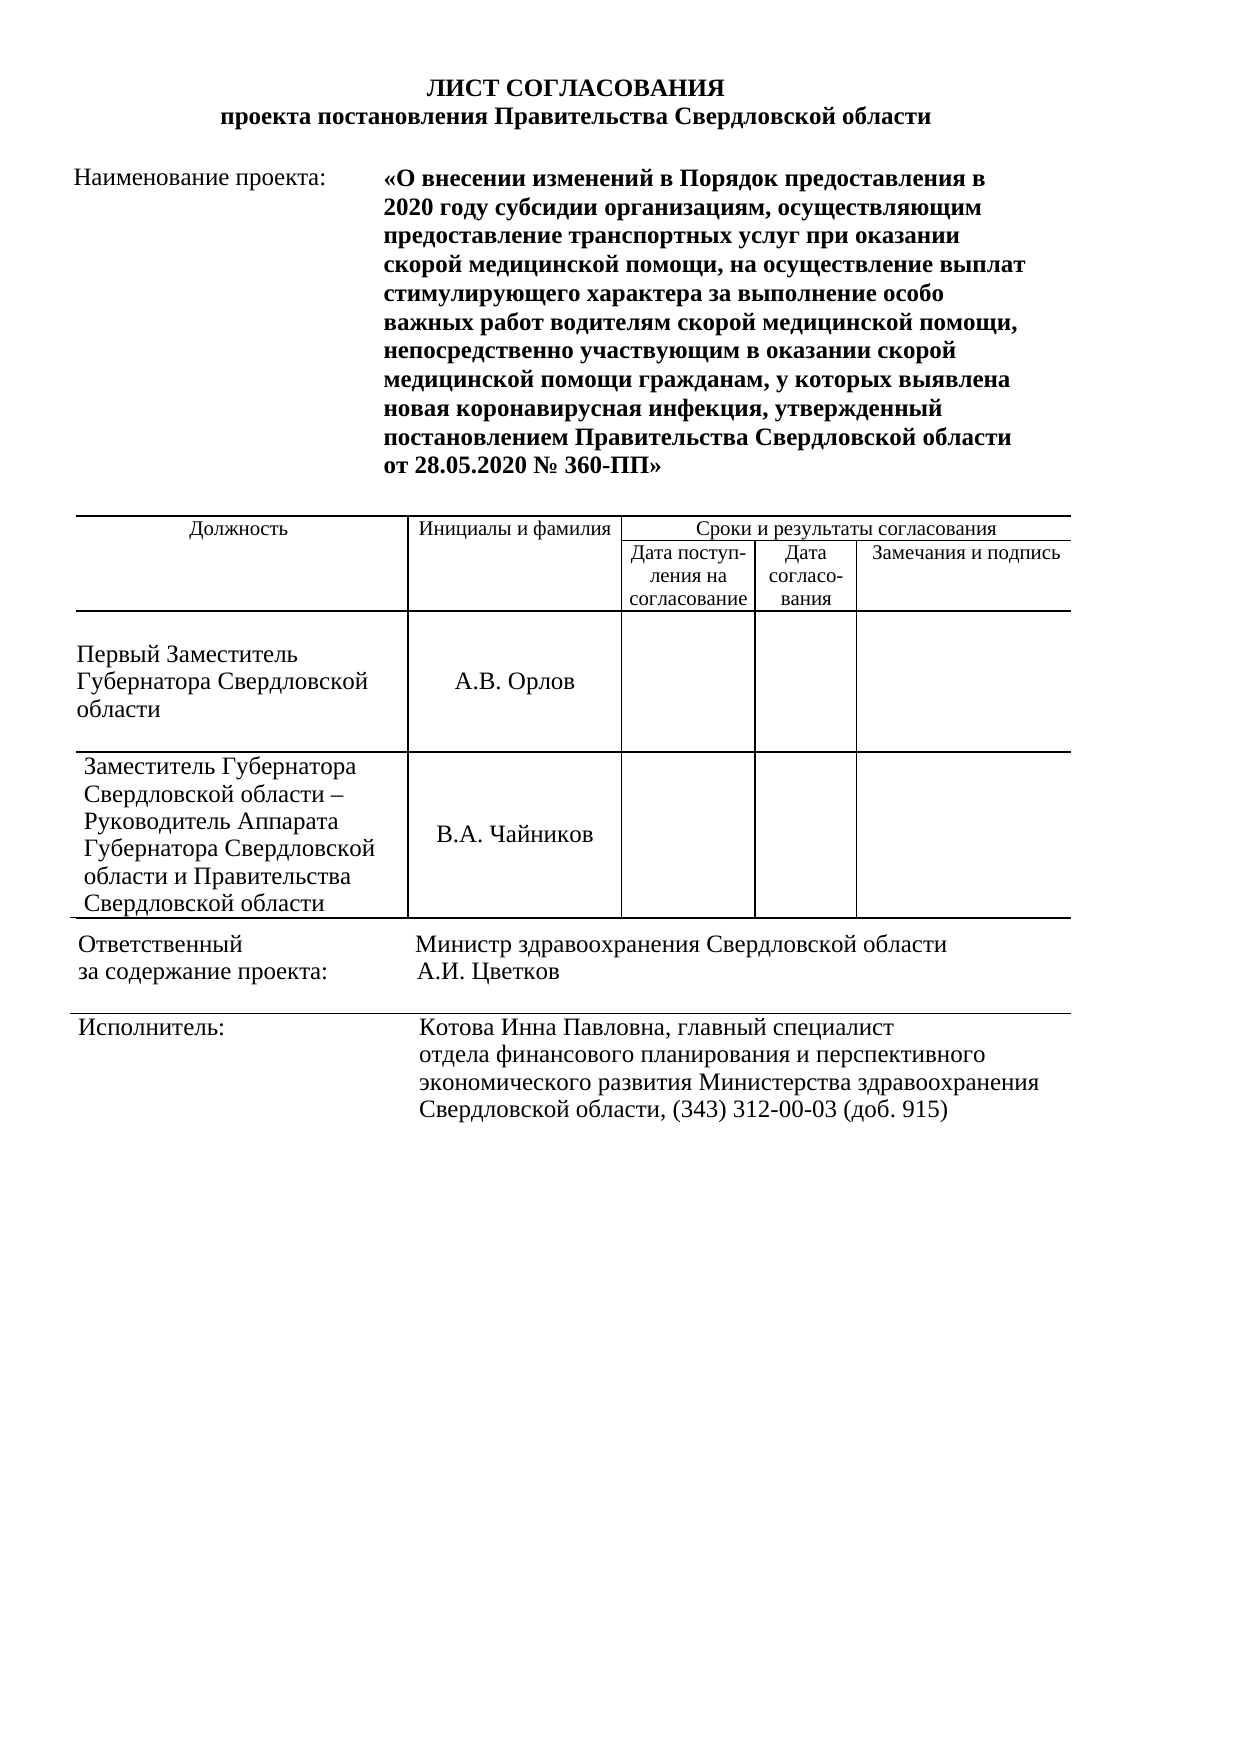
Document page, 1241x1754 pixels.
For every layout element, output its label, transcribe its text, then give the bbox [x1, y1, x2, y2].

table_cell Замечания и подпись [857, 541, 1071, 610]
table_cell [756, 753, 856, 917]
table_cell [70, 540, 76, 610]
table_cell Заместитель Губернатора Свердловской области – Руководитель Аппарата Губернатора Свердловской области и Правительства Свердловской области [76, 753, 407, 917]
table_cell [70, 610, 76, 751]
table_cell Первый Заместитель Губернатора Свердловской области [76, 612, 407, 751]
table_cell [857, 612, 1071, 751]
table_cell Министр здравоохранения Свердловской области А.И. Цветков [400, 919, 1071, 1012]
table_cell Исполнитель: [70, 1014, 399, 1123]
table_cell [756, 612, 856, 751]
table_cell Дата поступ-ления на согласование [622, 541, 754, 610]
table_header «О внесении изменений в Порядок предоставления в 2020 году субсидии организациям, осуществляющим предоставление транспортных услуг при оказании скорой медицинской помощи, на осуществление выплат стимулирующего характера за выполнение особо важных работ водителям скорой медицинской помощи, непосредственно участвующим в оказании скорой медицинской помощи гражданам, у которых выявлена новая коронавирусная инфекция, утвержденный постановлением Правительства Свердловской области от 28.05.2020 № 360-ПП» [366, 163, 1030, 508]
table_cell [622, 612, 754, 751]
table_cell Дата согласо-вания [756, 541, 856, 610]
table_cell [70, 751, 76, 917]
table_cell Ответственный за содержание проекта: [70, 918, 399, 1012]
table_cell В.А. Чайников [409, 753, 621, 917]
table_cell [622, 753, 754, 917]
table_header Наименование проекта: [70, 163, 366, 508]
table_header [70, 515, 76, 540]
table_cell [857, 753, 1071, 917]
table_header Должность [76, 517, 407, 610]
table_header Сроки и результаты согласования [622, 517, 1071, 540]
table_header Инициалы и фамилия [409, 517, 621, 610]
table_header ЛИСТ СОГЛАСОВАНИЯ проекта постановления Правительства Свердловской области [59, 75, 1092, 1179]
table_cell Котова Инна Павловна, главный специалист отдела финансового планирования и перспективного экономического развития Министерства здравоохранения Свердловской области, (343) 312-00-03 (доб. 915) [400, 1014, 1071, 1123]
table_cell А.В. Орлов [409, 612, 621, 751]
